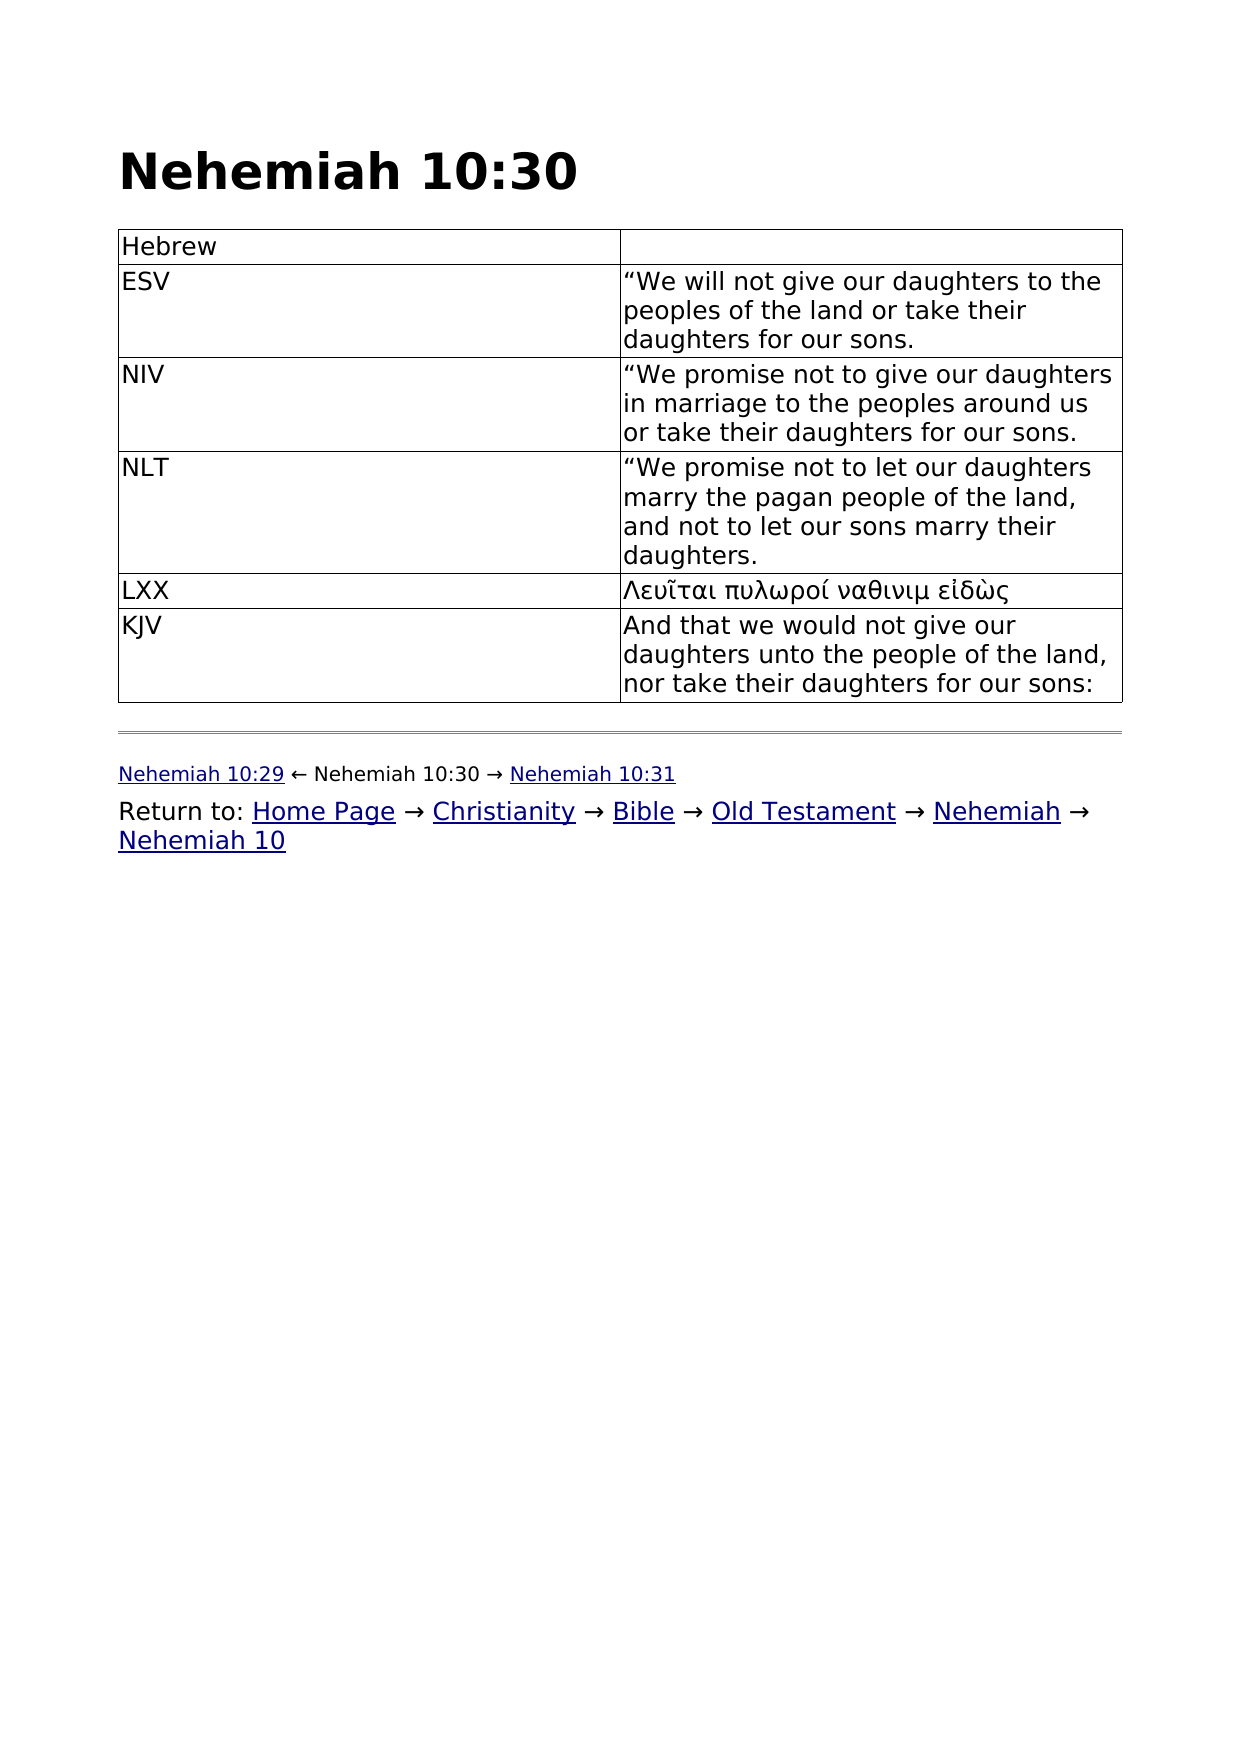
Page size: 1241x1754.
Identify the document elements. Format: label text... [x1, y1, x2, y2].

table_cell LXX [119, 574, 620, 608]
table_cell KJV [119, 609, 620, 702]
text Return to: Home Page → Christianity → Bible → Old Testament → Nehemiah → Nehemiah 10 [118, 797, 1122, 855]
table_cell Λευῖται πυλωροί ναθινιμ εἰδὼς [621, 574, 1122, 608]
table_cell NIV [119, 358, 620, 451]
table_cell “We promise not to give our daughters in marriage to the peoples around us or take their daughters for our sons. [621, 358, 1122, 451]
table_cell “We will not give our daughters to the peoples of the land or take their daughters for our sons. [621, 265, 1122, 357]
table_header [621, 230, 1122, 264]
table_header Hebrew [119, 230, 620, 264]
table_cell “We promise not to let our daughters marry the pagan people of the land, and not to let our sons marry their daughters. [621, 452, 1122, 573]
table_cell And that we would not give our daughters unto the people of the land, nor take their daughters for our sons: [621, 609, 1122, 702]
subtitle Nehemiah 10:30 [118, 143, 1122, 201]
table_cell NLT [119, 452, 620, 573]
table_cell ESV [119, 265, 620, 357]
text Nehemiah 10:29 ← Nehemiah 10:30 → Nehemiah 10:31 [118, 763, 1122, 797]
